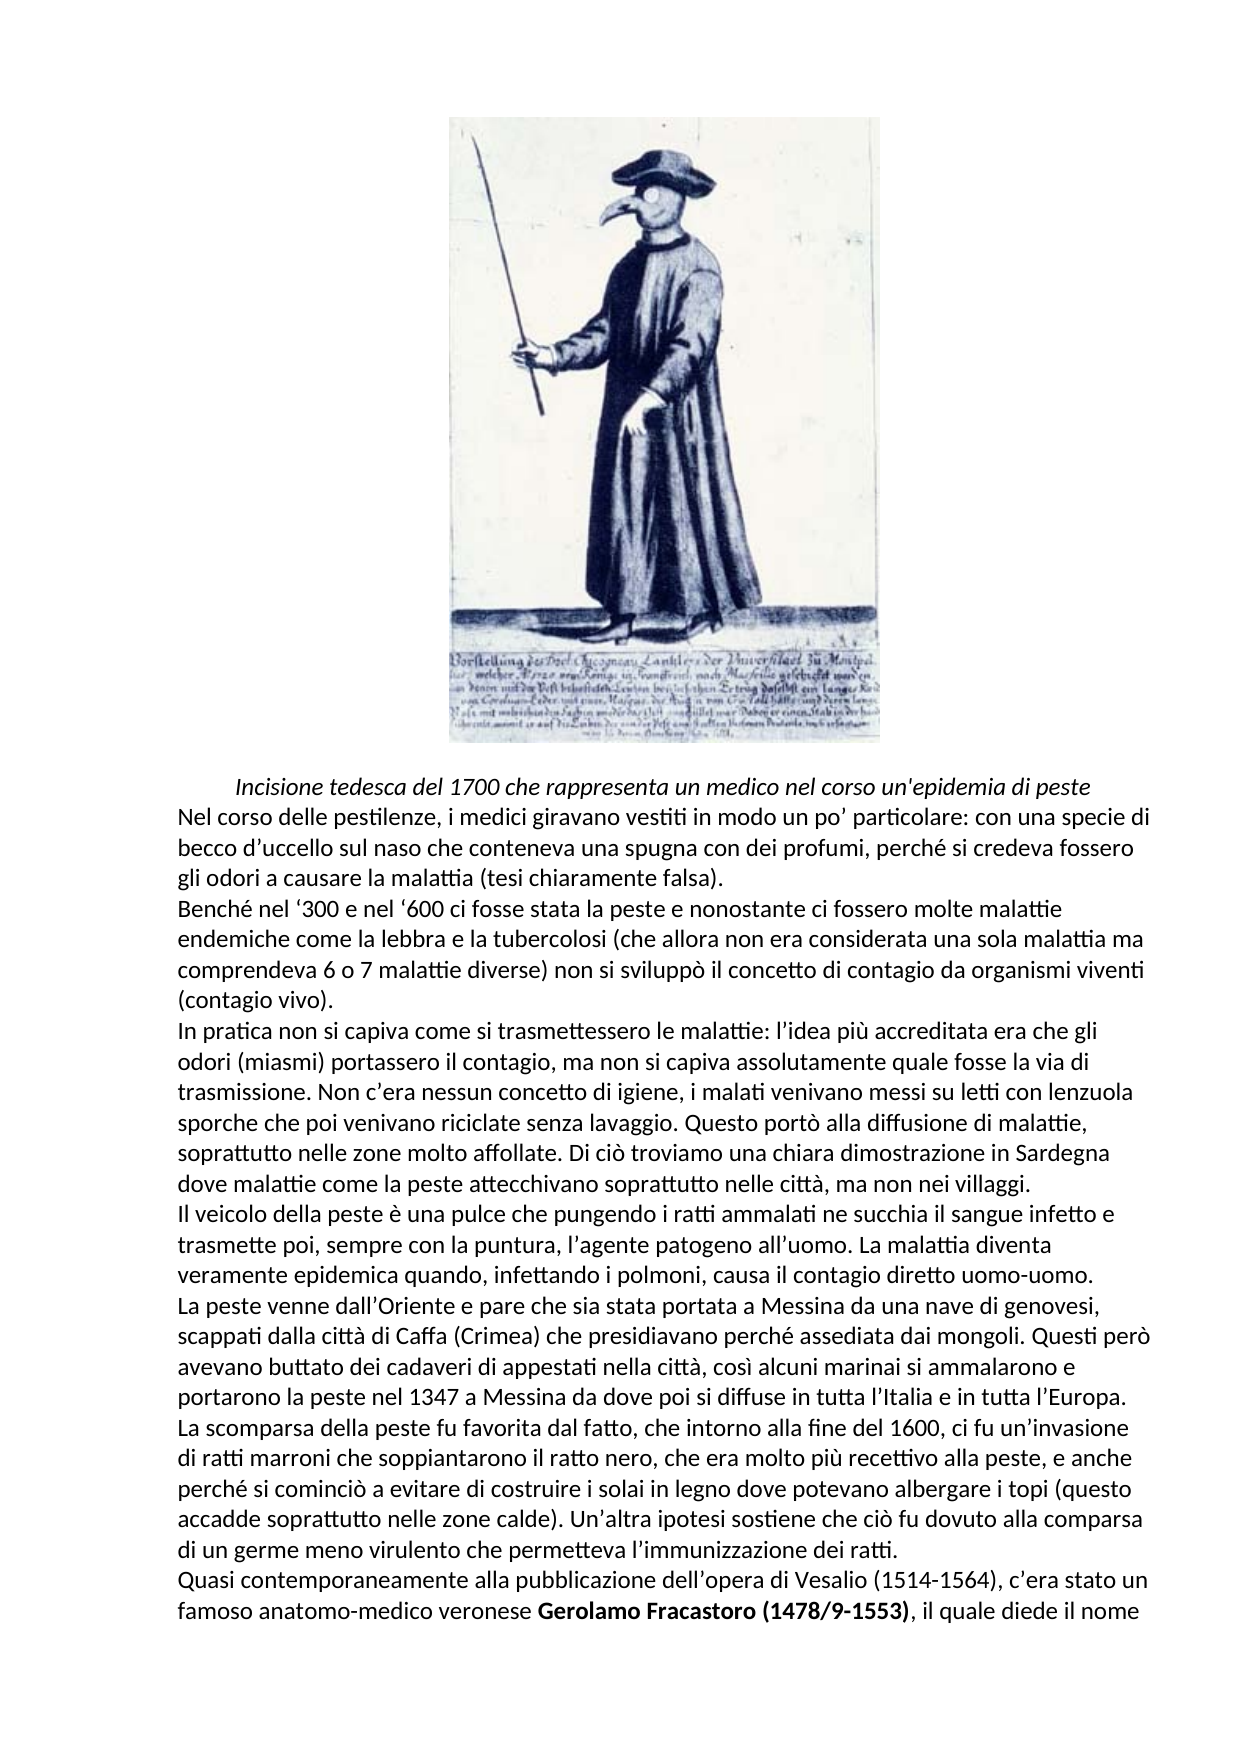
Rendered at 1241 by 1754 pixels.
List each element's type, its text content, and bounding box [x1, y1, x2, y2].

text Benché nel ‘300 e nel ‘600 ci fosse stata la peste e nonostante ci fossero molte malattie endemiche come la lebbra e la tubercolosi (che allora non era considerata una sola malattia ma comprendeva 6 o 7 malattie diverse) non si sviluppò il concetto di contagio da organismi viventi (contagio vivo). [177, 893, 1152, 1015]
picture [449, 117, 880, 743]
text In pratica non si capiva come si trasmettessero le malattie: l’idea più accreditata era che gli odori (miasmi) portassero il contagio, ma non si capiva assolutamente quale fosse la via di trasmissione. Non c’era nessun concetto di igiene, i malati venivano messi su letti con lenzuola sporche che poi venivano riciclate senza lavaggio. Questo portò alla diffusione di malattie, soprattutto nelle zone molto affollate. Di ciò troviamo una chiara dimostrazione in Sardegna dove malattie come la peste attecchivano soprattutto nelle città, ma non nei villaggi. [177, 1015, 1152, 1198]
text Incisione tedesca del 1700 che rappresenta un medico nel corso un'epidemia di peste [177, 771, 1152, 802]
text Il veicolo della peste è una pulce che pungendo i ratti ammalati ne succhia il sangue infetto e trasmette poi, sempre con la puntura, l’agente patogeno all’uomo. La malattia diventa veramente epidemica quando, infettando i polmoni, causa il contagio diretto uomo-uomo. [177, 1198, 1152, 1290]
text Quasi contemporaneamente alla pubblicazione dell’opera di Vesalio (1514-1564), c’era stato un famoso anatomo-medico veronese Gerolamo Fracastoro (1478/9-1553), il quale diede il nome [177, 1564, 1152, 1626]
text Nel corso delle pestilenze, i medici giravano vestiti in modo un po’ particolare: con una specie di becco d’uccello sul naso che conteneva una spugna con dei profumi, perché si credeva fossero gli odori a causare la malattia (tesi chiaramente falsa). [177, 802, 1152, 893]
text La scomparsa della peste fu favorita dal fatto, che intorno alla fine del 1600, ci fu un’invasione di ratti marroni che soppiantarono il ratto nero, che era molto più recettivo alla peste, e anche perché si cominciò a evitare di costruire i solai in legno dove potevano albergare i topi (questo accadde soprattutto nelle zone calde). Un’altra ipotesi sostiene che ciò fu dovuto alla comparsa di un germe meno virulento che permetteva l’immunizzazione dei ratti. [177, 1412, 1152, 1564]
text La peste venne dall’Oriente e pare che sia stata portata a Messina da una nave di genovesi, scappati dalla città di Caffa (Crimea) che presidiavano perché assediata dai mongoli. Questi però avevano buttato dei cadaveri di appestati nella città, così alcuni marinai si ammalarono e portarono la peste nel 1347 a Messina da dove poi si diffuse in tutta l’Italia e in tutta l’Europa. [177, 1290, 1152, 1412]
